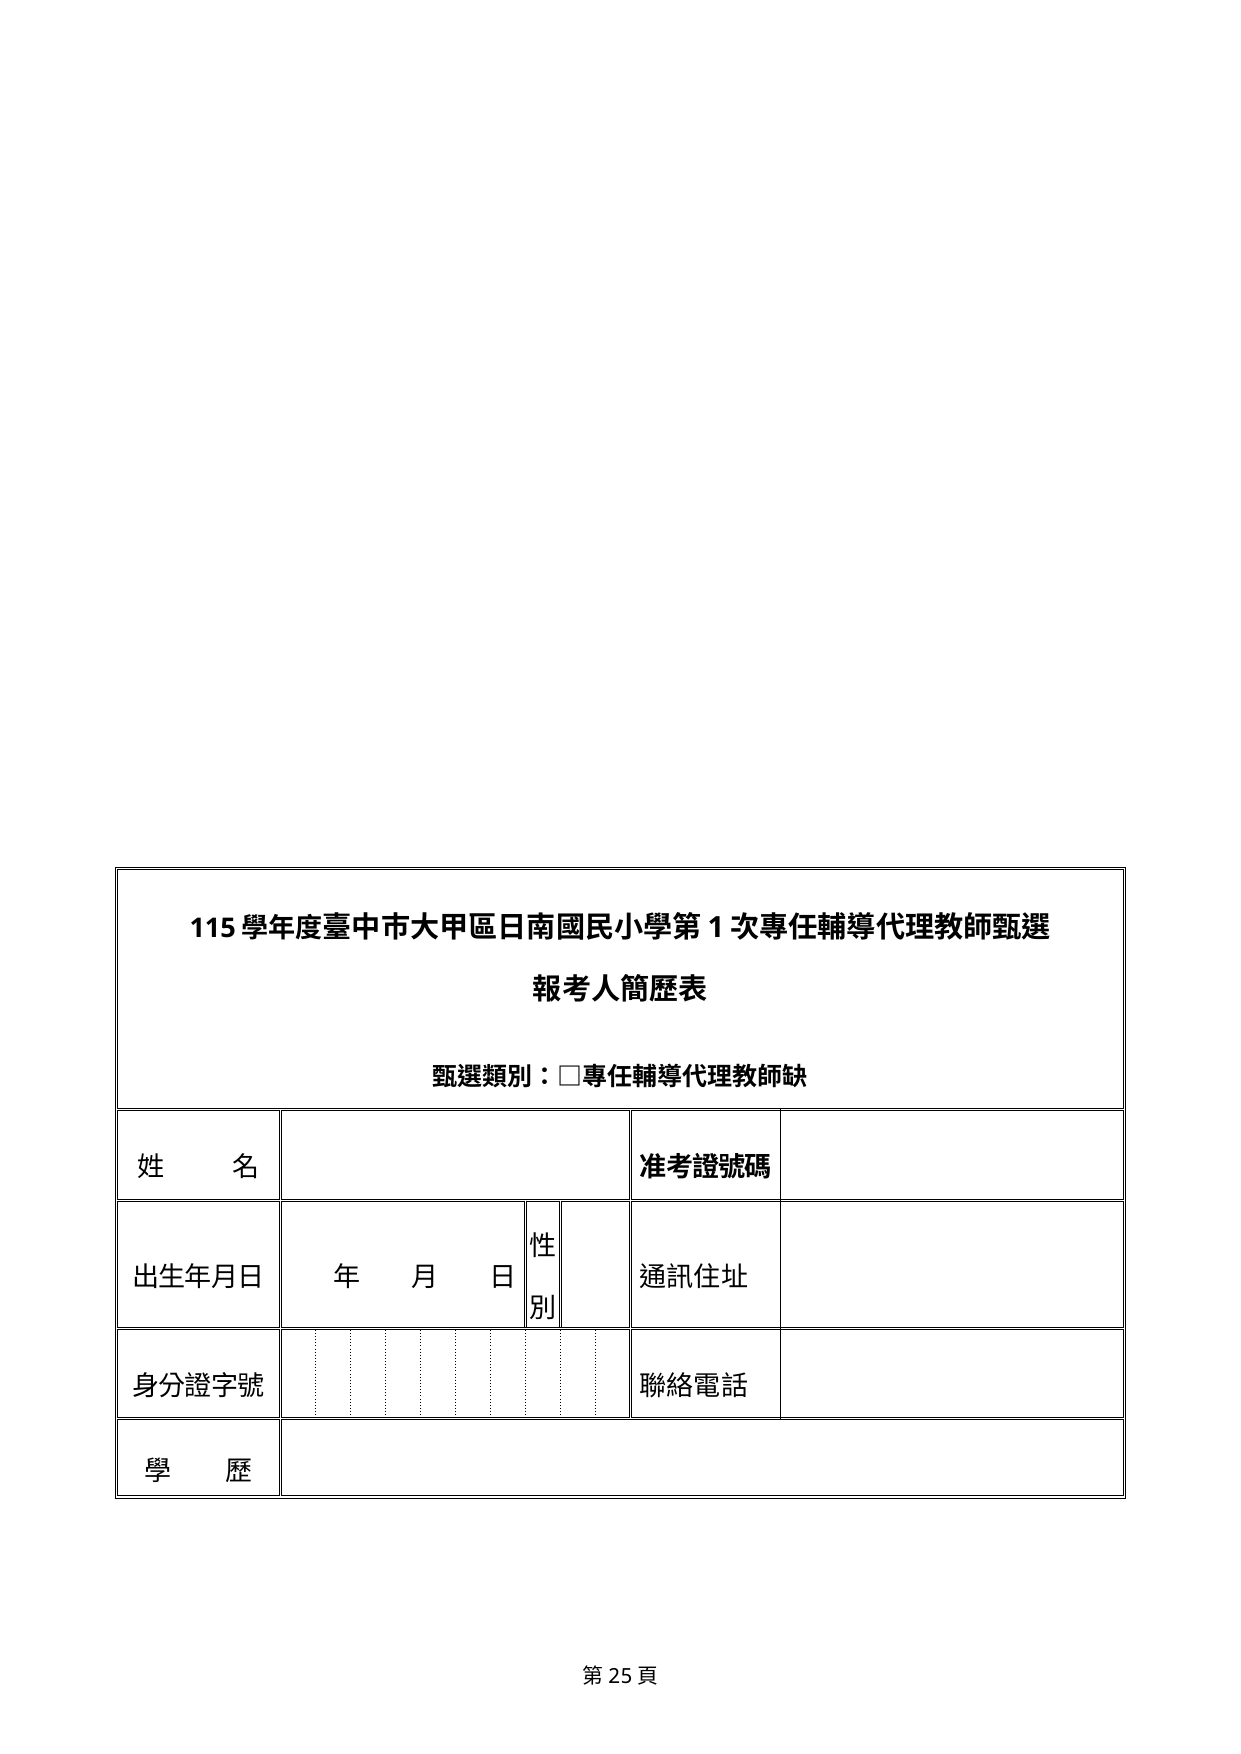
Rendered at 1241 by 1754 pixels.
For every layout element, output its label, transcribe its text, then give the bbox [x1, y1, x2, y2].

table_cell [562, 1202, 629, 1327]
table_cell [561, 1330, 596, 1417]
table_cell 通訊住址 [632, 1202, 780, 1327]
table_cell [282, 1420, 1123, 1495]
table_cell 年 月 日 [282, 1202, 524, 1327]
table_cell [421, 1330, 456, 1417]
table_cell [386, 1330, 421, 1417]
table_cell [781, 1330, 1123, 1417]
table_cell 學 歷 [118, 1420, 279, 1495]
table_cell 身分證字號 [118, 1330, 279, 1417]
table_cell [526, 1330, 561, 1417]
table_cell 性別 [527, 1202, 559, 1327]
table_cell [456, 1330, 491, 1417]
table_cell [282, 1330, 316, 1417]
table_cell 姓 名 [118, 1111, 279, 1198]
table_cell [491, 1330, 526, 1417]
table_cell [596, 1330, 629, 1417]
table_cell 聯絡電話 [632, 1330, 780, 1417]
table_cell 出生年月日 [118, 1202, 279, 1327]
table_cell [781, 1111, 1123, 1198]
table_cell [351, 1330, 386, 1417]
table_cell [781, 1202, 1123, 1327]
table_cell [282, 1111, 629, 1198]
table_cell [316, 1330, 351, 1417]
table_cell 准考證號碼 [632, 1111, 780, 1198]
table_header 115學年度臺中巿大甲區日南國民小學第1次專任輔導代理教師甄選 報考人簡歷表 甄選類別：□專任輔導代理教師缺 [118, 870, 1123, 1108]
